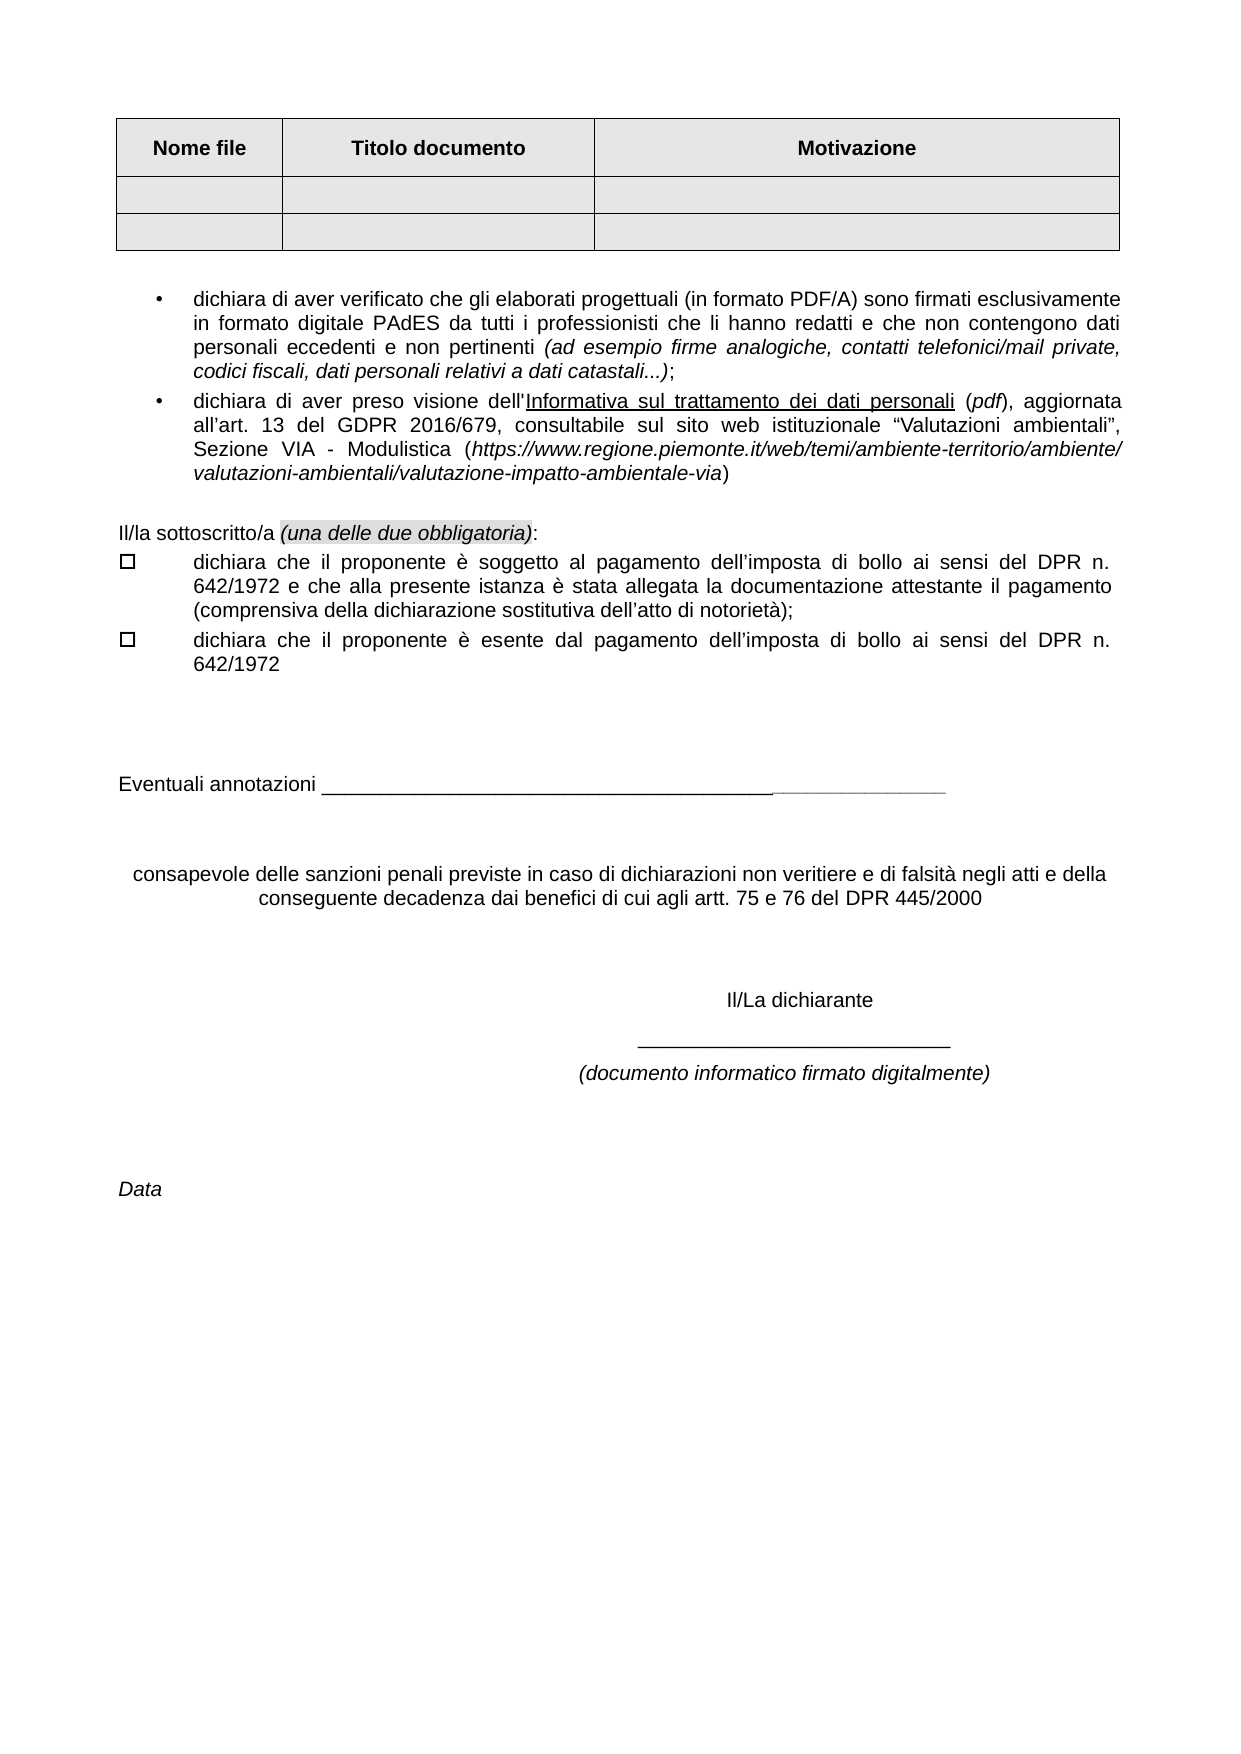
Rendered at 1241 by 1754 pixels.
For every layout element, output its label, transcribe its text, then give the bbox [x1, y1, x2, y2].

text ___________________________ [638, 1025, 1122, 1049]
list dichiara che il proponente è esente dal pagamento dell’imposta di bollo ai sensi del DPR n. 642/1972 [118, 628, 1122, 676]
text Il/La dichiarante [726, 988, 1122, 1012]
list dichiara di aver verificato che gli elaborati progettuali (in formato PDF/A) sono firmati esclusivamente in formato digitale PAdES da tutti i professionisti che li hanno redatti e che non contengono dati personali eccedenti e non pertinenti (ad esempio firme analogiche, contatti telefonici/mail private, codici fiscali, dati personali relativi a dati catastali...); [156, 287, 1122, 383]
text consapevole delle sanzioni penali previste in caso di dichiarazioni non veritiere e di falsità negli atti e della conseguente decadenza dai benefici di cui agli artt. 75 e 76 del DPR 445/2000 [118, 861, 1122, 909]
text Eventuali annotazioni ______________________________________________________ [118, 772, 1122, 796]
table_cell [283, 177, 594, 213]
table_cell [117, 177, 282, 213]
text Il/la sottoscritto/a (una delle due obbligatoria): [118, 520, 1122, 544]
list dichiara che il proponente è soggetto al pagamento dell’imposta di bollo ai sensi del DPR n. 642/1972 e che alla presente istanza è stata allegata la documentazione attestante il pagamento (comprensiva della dichiarazione sostitutiva dell’atto di notorietà); [118, 550, 1122, 622]
table_cell [595, 177, 1119, 213]
table_cell [117, 214, 282, 250]
table_header Motivazione [595, 119, 1119, 176]
table_cell [595, 214, 1119, 250]
text Data [118, 1177, 1122, 1201]
text (documento informatico firmato digitalmente) [579, 1061, 1122, 1085]
table_header Nome file [117, 119, 282, 176]
table_cell [283, 214, 594, 250]
list dichiara di aver preso visione dell'Informativa sul trattamento dei dati personali (pdf), aggiornata all’art. 13 del GDPR 2016/679, consultabile sul sito web istituzionale “Valutazioni ambientali”, Sezione VIA - Modulistica (https://www.regione.piemonte.it/web/temi/ambiente-territorio/ambiente/valutazioni-ambientali/valutazione-impatto-ambientale-via) [156, 388, 1122, 484]
table_header Titolo documento [283, 119, 594, 176]
